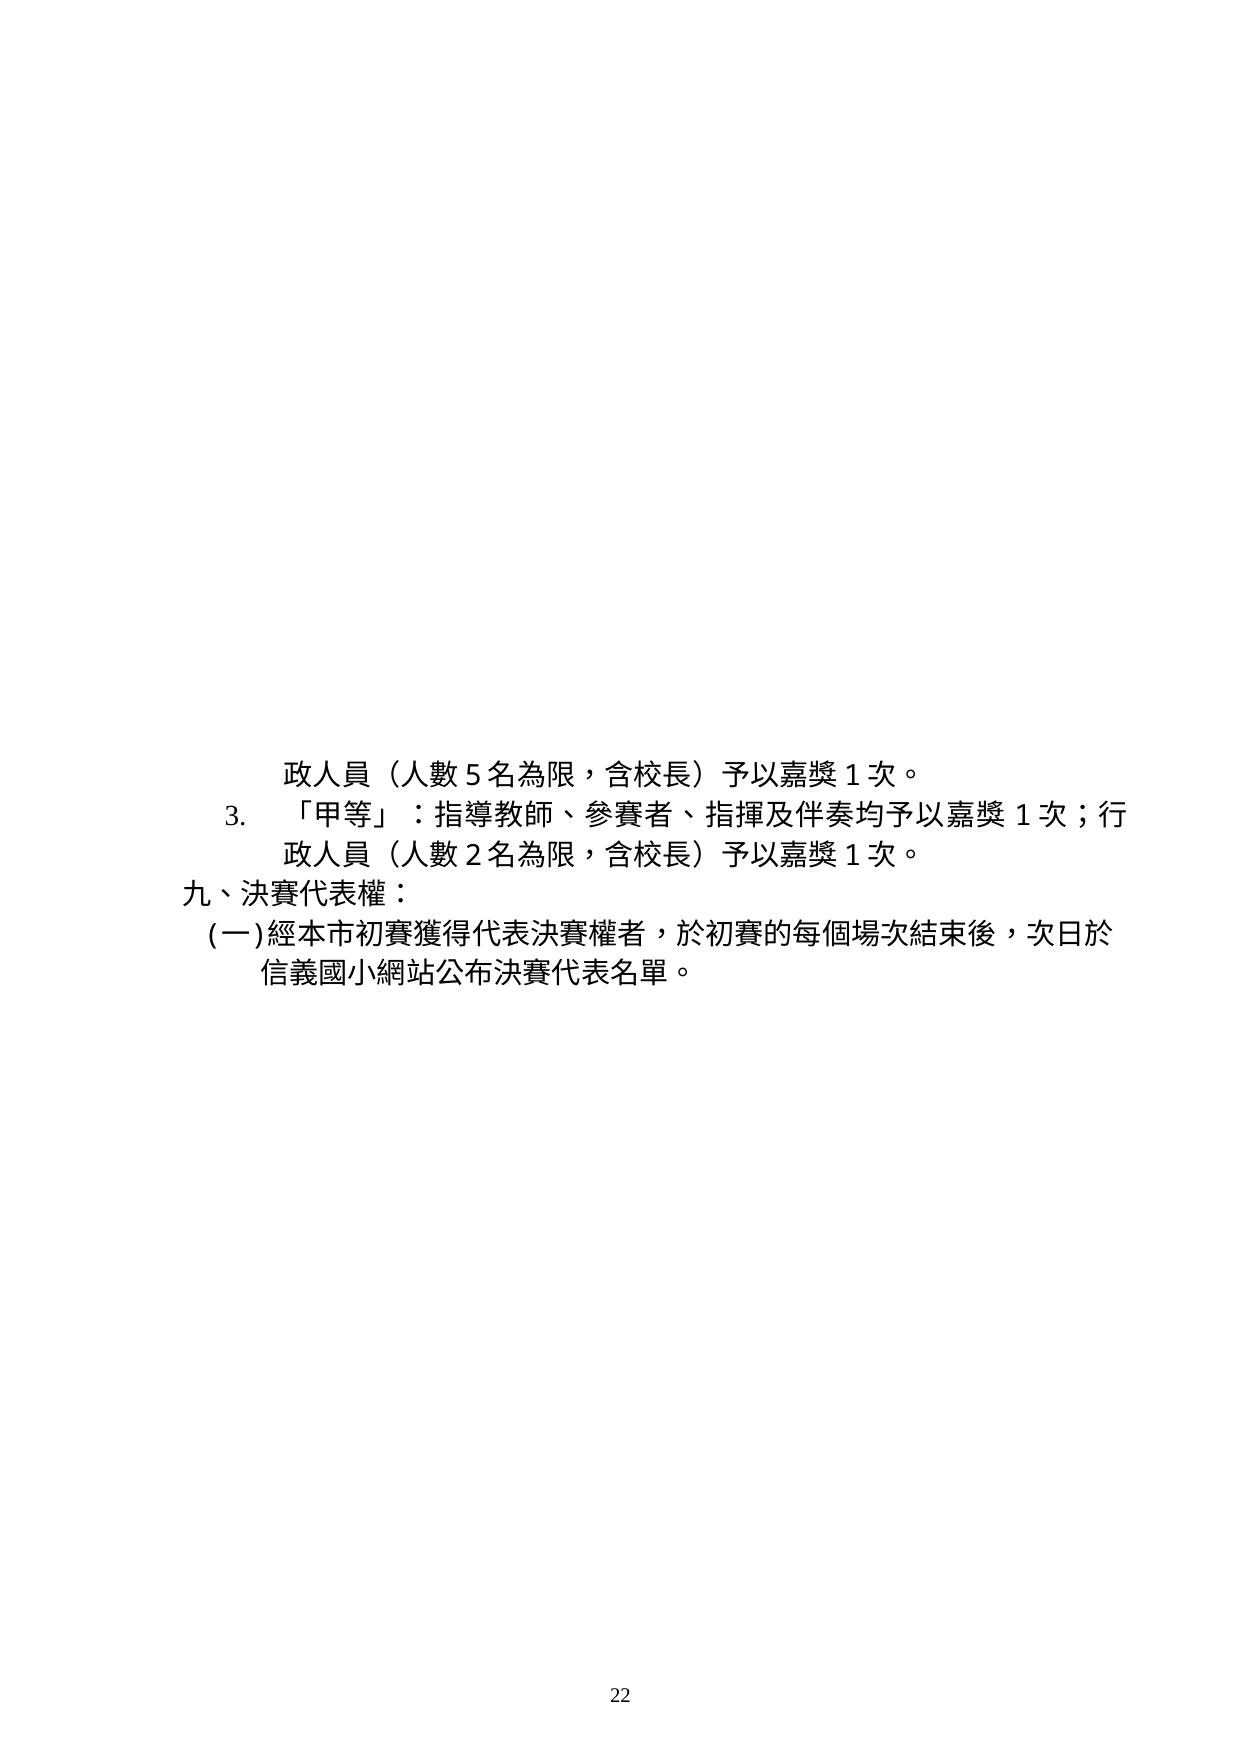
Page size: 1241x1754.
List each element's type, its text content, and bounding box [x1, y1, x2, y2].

list 「甲等」：指導教師、參賽者、指揮及伴奏均予以嘉獎1次；行政人員（人數2名為限，含校長）予以嘉獎1次。 [224, 794, 1128, 873]
list 政人員（人數5名為限，含校長）予以嘉獎1次。 [224, 754, 1128, 794]
text (一)經本市初賽獲得代表決賽權者，於初賽的每個場次結束後，次日於信義國小網站公布決賽代表名單。 [186, 912, 1128, 992]
text 九、決賽代表權： [112, 873, 1128, 912]
